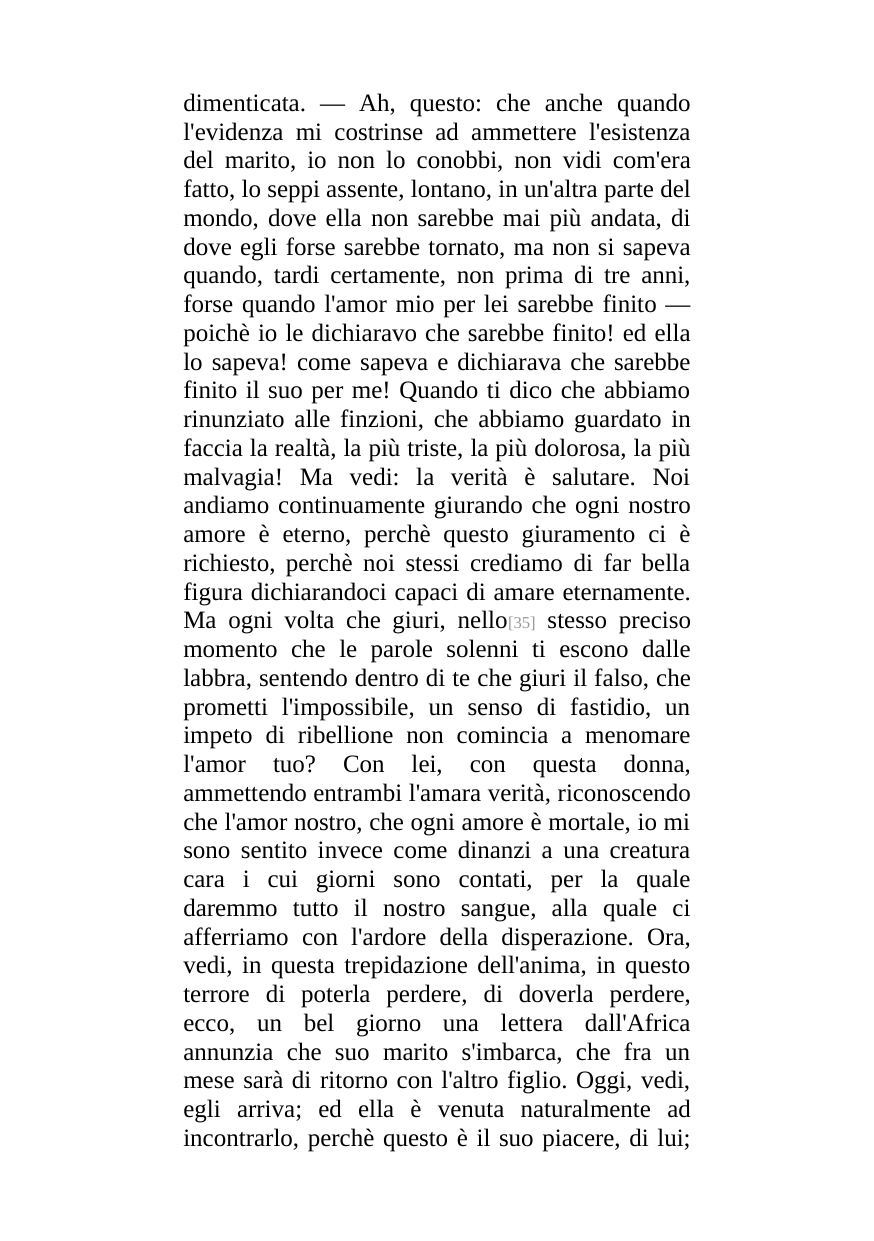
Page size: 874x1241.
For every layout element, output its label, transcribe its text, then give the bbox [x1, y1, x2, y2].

text dimenticata. — Ah, questo: che anche quando l'evidenza mi costrinse ad ammettere l'esistenza del marito, io non lo conobbi, non vidi com'era fatto, lo seppi assente, lontano, in un'altra parte del mondo, dove ella non sarebbe mai più andata, di dove egli forse sarebbe tornato, ma non si sapeva quando, tardi certamente, non prima di tre anni, forse quando l'amor mio per lei sarebbe finito — poichè io le dichiaravo che sarebbe finito! ed ella lo sapeva! come sapeva e dichiarava che sarebbe finito il suo per me! Quando ti dico che abbiamo rinunziato alle finzioni, che abbiamo guardato in faccia la realtà, la più triste, la più dolorosa, la più malvagia! Ma vedi: la verità è salutare. Noi andiamo continuamente giurando che ogni nostro amore è eterno, perchè questo giuramento ci è richiesto, perchè noi stessi crediamo di far bella figura dichiarandoci capaci di amare eternamente. Ma ogni volta che giuri, nello[35] stesso preciso momento che le parole solenni ti escono dalle labbra, sentendo dentro di te che giuri il falso, che prometti l'impossibile, un senso di fastidio, un impeto di ribellione non comincia a menomare l'amor tuo? Con lei, con questa donna, ammettendo entrambi l'amara verità, riconoscendo che l'amor nostro, che ogni amore è mortale, io mi sono sentito invece come dinanzi a una creatura cara i cui giorni sono contati, per la quale daremmo tutto il nostro sangue, alla quale ci afferriamo con l'ardore della disperazione. Ora, vedi, in questa trepidazione dell'anima, in questo terrore di poterla perdere, di doverla perdere, ecco, un bel giorno una lettera dall'Africa annunzia che suo marito s'imbarca, che fra un mese sarà di ritorno con l'altro figlio. Oggi, vedi, egli arriva; ed ella è venuta naturalmente ad incontrarlo, perchè questo è il suo piacere, di lui; [183, 88, 691, 1152]
